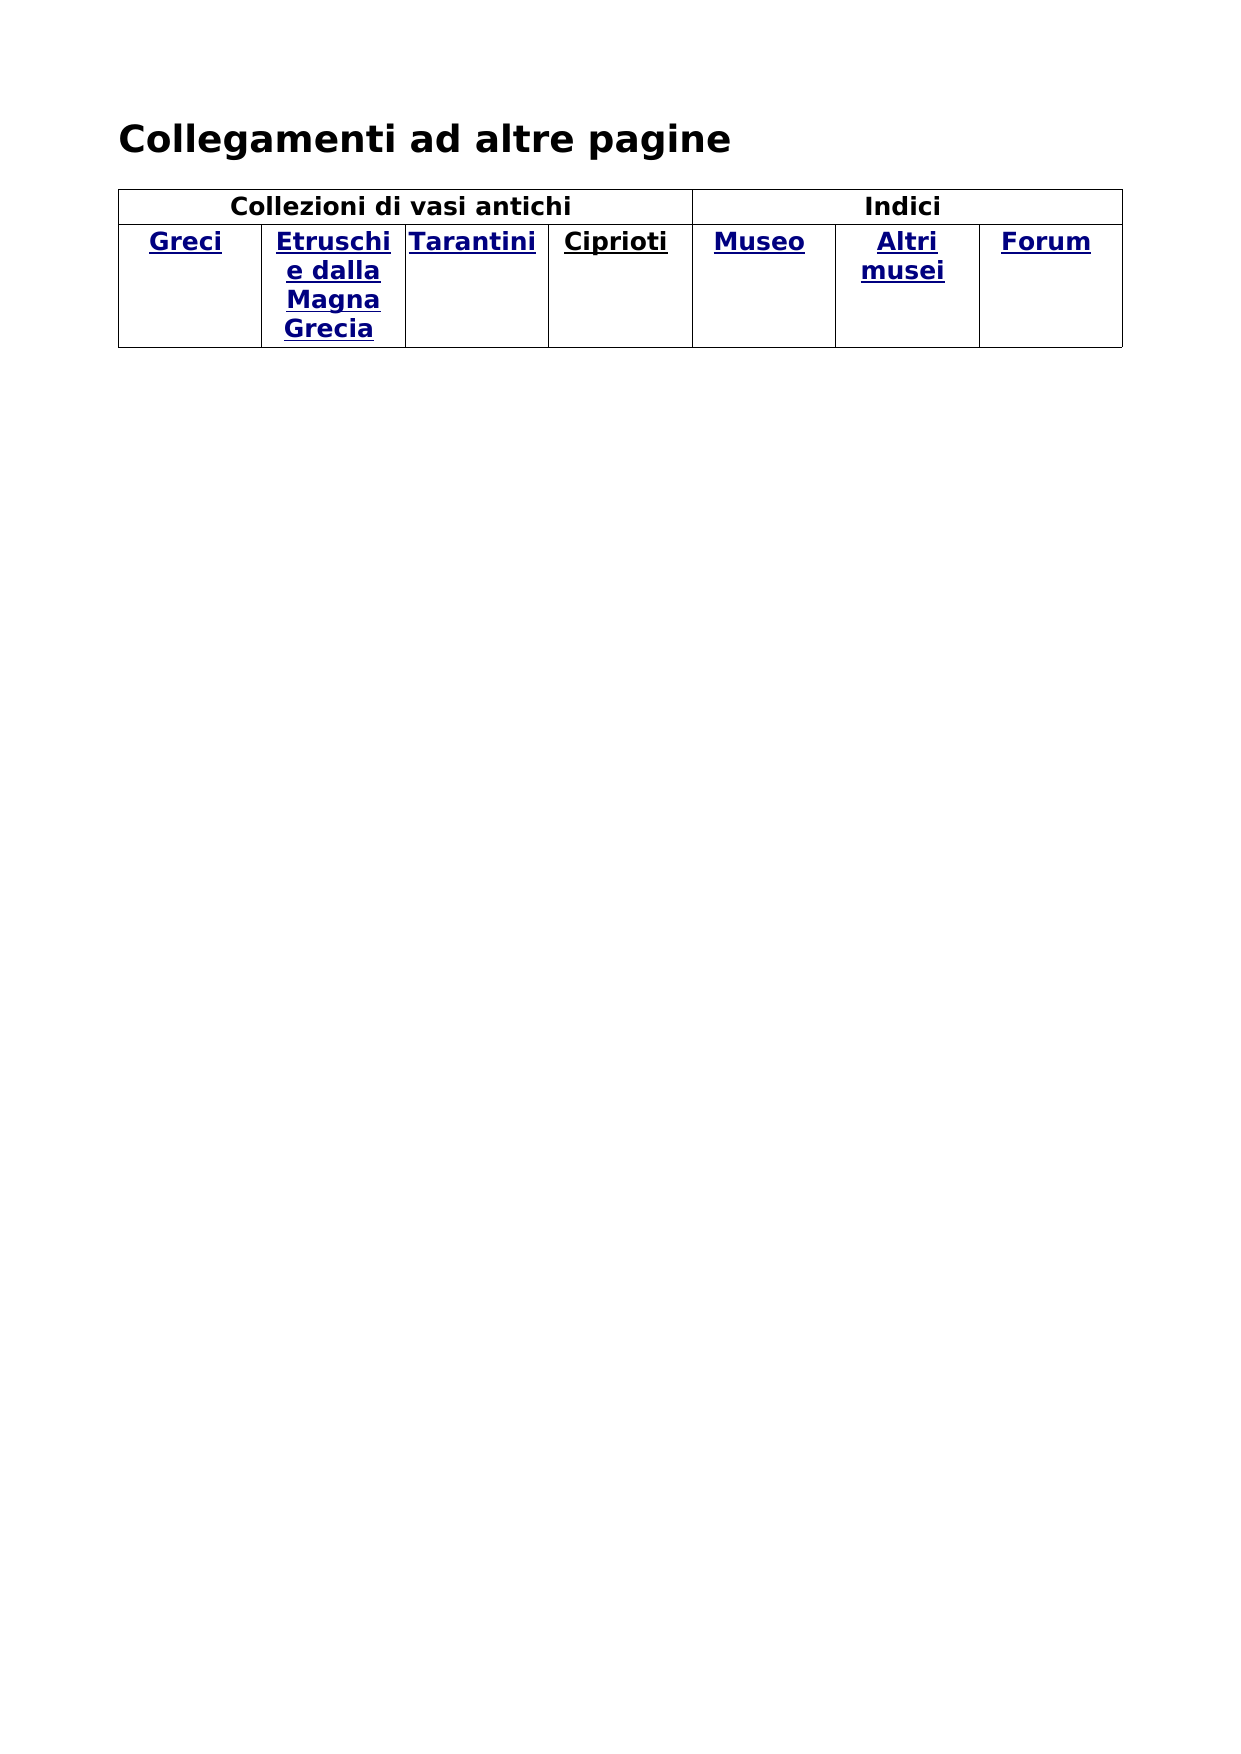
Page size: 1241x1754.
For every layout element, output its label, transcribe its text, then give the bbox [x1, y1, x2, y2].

table_header Collezioni di vasi antichi [119, 190, 692, 224]
table_cell Altri musei [836, 225, 979, 347]
table_cell Ciprioti [549, 225, 692, 347]
table_cell Museo [693, 225, 835, 347]
table_cell Greci [119, 225, 261, 347]
table_cell Forum [980, 225, 1122, 347]
subtitle Collegamenti ad altre pagine [118, 118, 1122, 162]
table_header Indici [693, 190, 1122, 224]
table_cell Etruschi e dalla Magna Grecia [262, 225, 405, 347]
table_cell Tarantini [406, 225, 548, 347]
